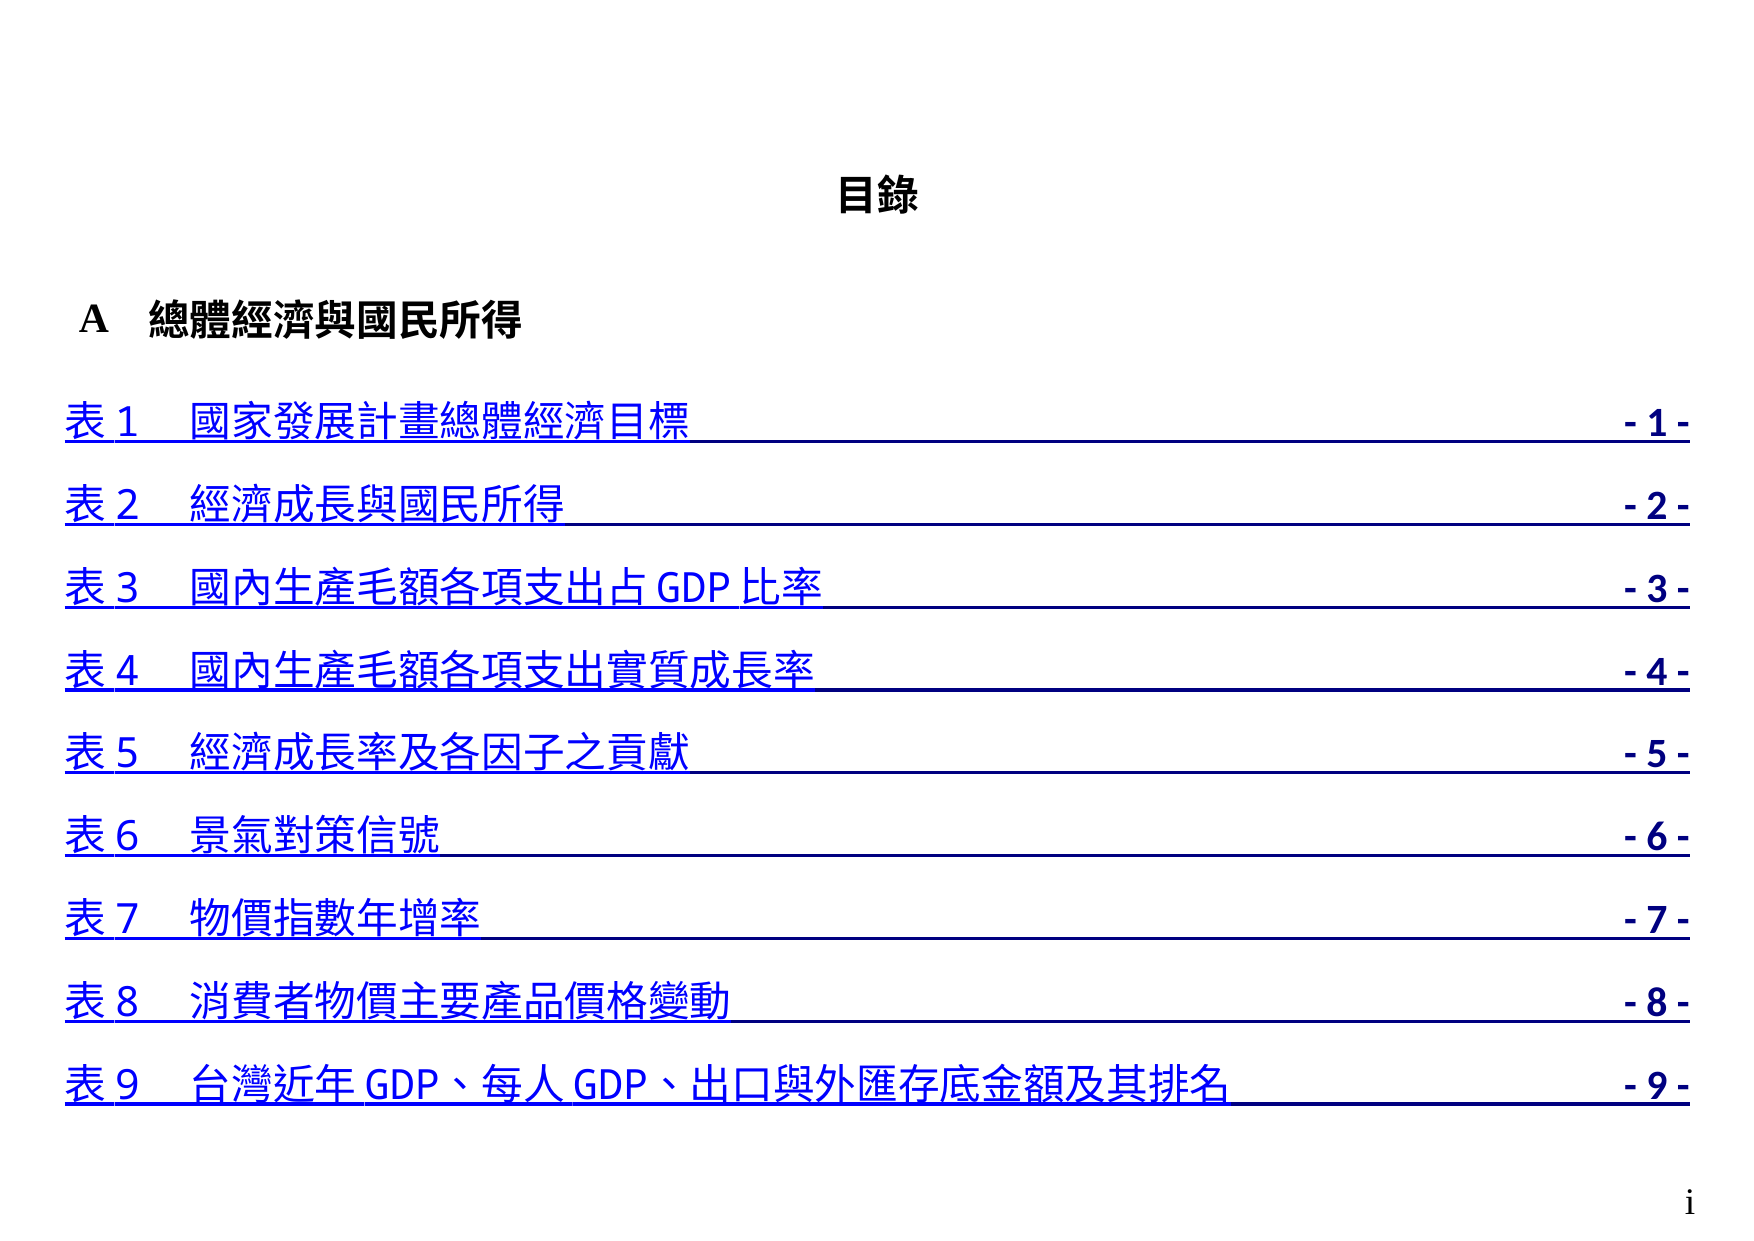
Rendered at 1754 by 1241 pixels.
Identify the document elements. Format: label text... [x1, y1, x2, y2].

text [64, 441, 1689, 446]
text 表5 經濟成長率及各因子之貢獻 - 5 - [451, 732, 1689, 771]
text 表5 經濟成長率及各因子之貢獻 - 5 - [64, 772, 1689, 777]
text [64, 855, 1689, 860]
text 表8 消費者物價主要產品價格變動 - 8 - [64, 980, 1689, 1020]
text 表1 國家發展計畫總體經濟目標 - 1 - [64, 400, 1689, 440]
text A 總體經濟與國民所得 [64, 275, 1689, 338]
text 目錄 [64, 150, 1689, 213]
text 表5 經濟成長率及各因子之貢獻 - 5 - [64, 732, 457, 771]
text 表2 經濟成長與國民所得 - 2 - [64, 483, 1689, 523]
text 表6 景氣對策信號 - 6 - [64, 814, 1689, 854]
text 表9 台灣近年GDP、每人GDP、出口與外匯存底金額及其排名 - 9 - [64, 1063, 1689, 1102]
text 表4 國內生產毛額各項支出實質成長率 - 4 - [64, 649, 1689, 688]
text 表7 物價指數年增率 - 7 - [64, 897, 1689, 937]
text [64, 938, 1689, 943]
text 表3 國內生產毛額各項支出占GDP比率 - 3 - [64, 566, 1689, 606]
